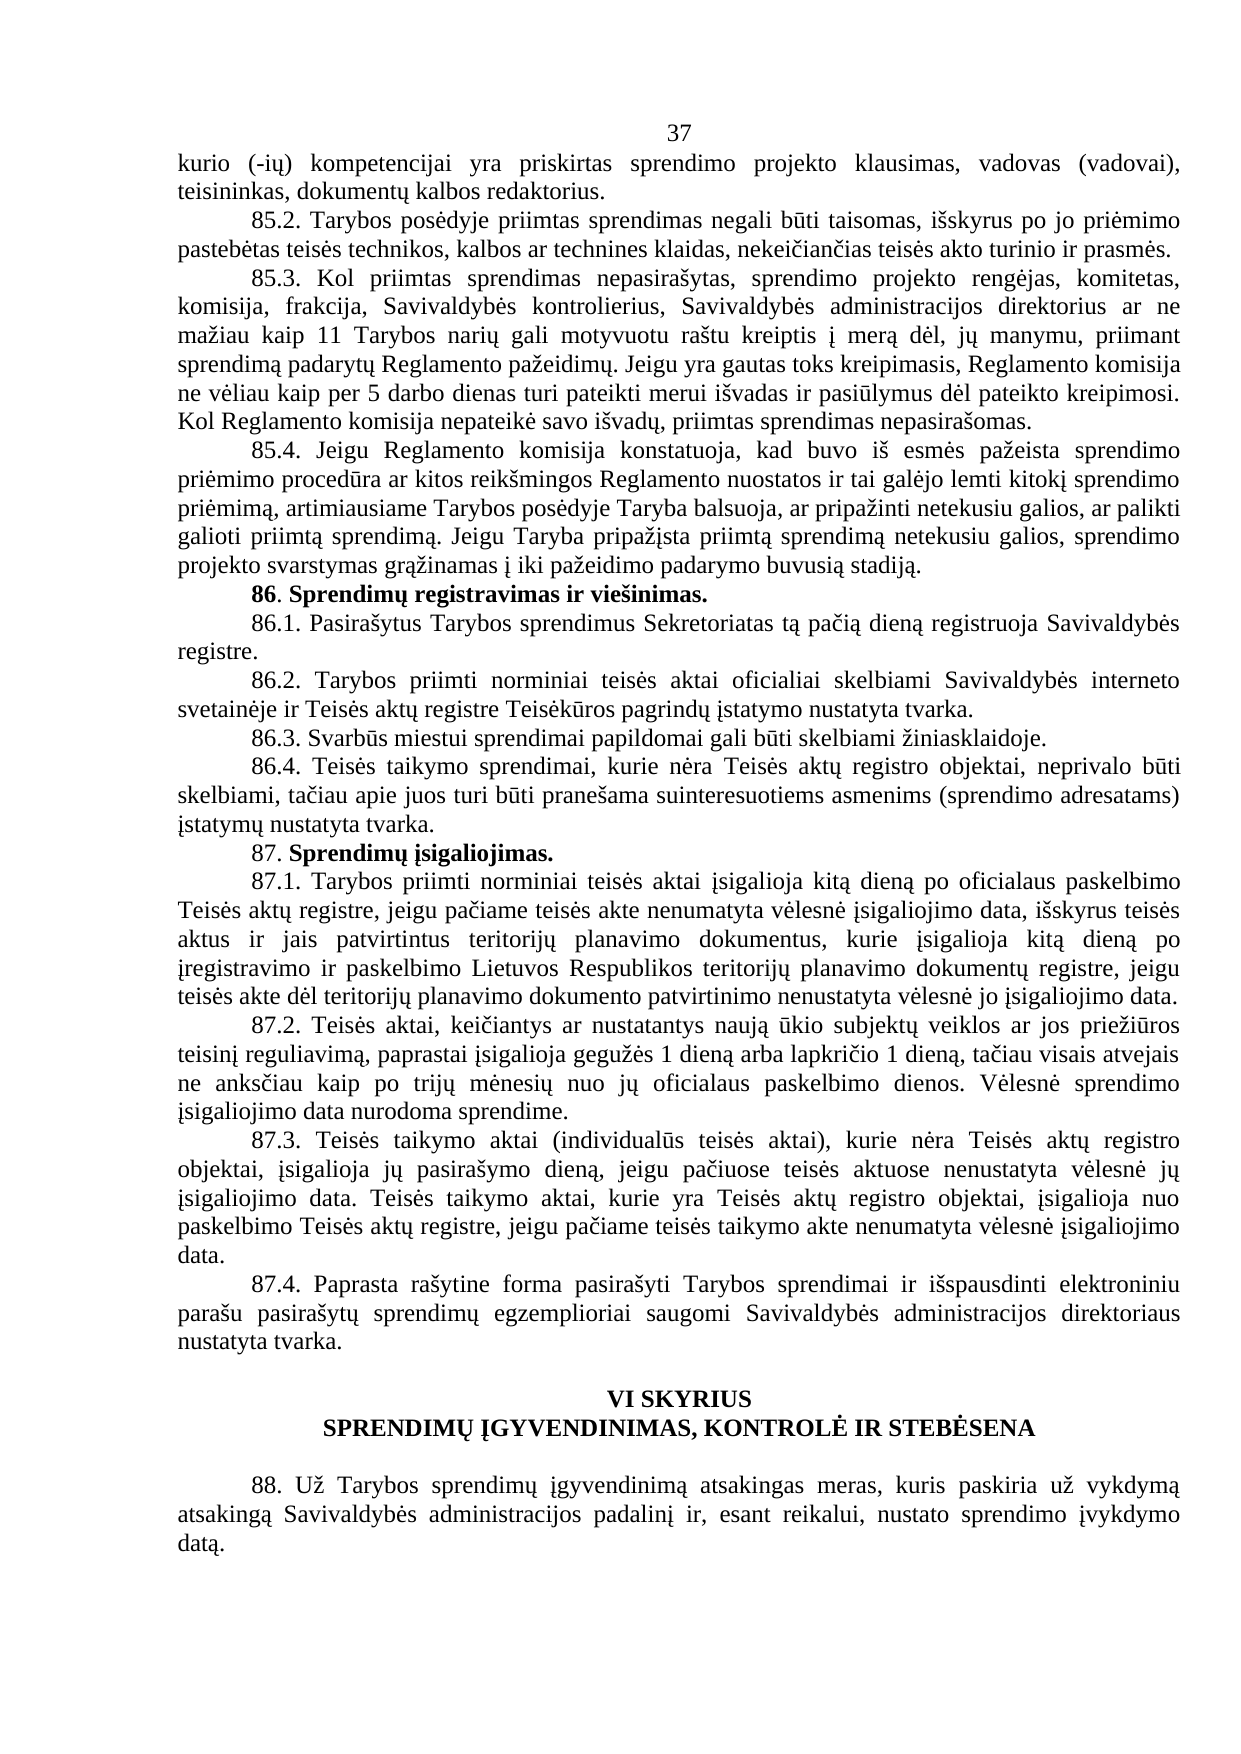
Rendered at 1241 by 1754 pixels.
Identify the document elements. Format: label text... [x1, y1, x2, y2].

text 87.2. Teisės aktai, keičiantys ar nustatantys naują ūkio subjektų veiklos ar jos priežiūros teisinį reguliavimą, paprastai įsigalioja gegužės 1 dieną arba lapkričio 1 dieną, tačiau visais atvejais ne anksčiau kaip po trijų mėnesių nuo jų oficialaus paskelbimo dienos. Vėlesnė sprendimo įsigaliojimo data nurodoma sprendime. [177, 1010, 1181, 1125]
text 87.3. Teisės taikymo aktai (individualūs teisės aktai), kurie nėra Teisės aktų registro objektai, įsigalioja jų pasirašymo dieną, jeigu pačiuose teisės aktuose nenustatyta vėlesnė jų įsigaliojimo data. Teisės taikymo aktai, kurie yra Teisės aktų registro objektai, įsigalioja nuo paskelbimo Teisės aktų registre, jeigu pačiame teisės taikymo akte nenumatyta vėlesnė įsigaliojimo data. [177, 1125, 1181, 1269]
text 87.4. Paprasta rašytine forma pasirašyti Tarybos sprendimai ir išspausdinti elektroniniu parašu pasirašytų sprendimų egzemplioriai saugomi Savivaldybės administracijos direktoriaus nustatyta tvarka. [177, 1269, 1181, 1355]
text 86.2. Tarybos priimti norminiai teisės aktai oficialiai skelbiami Savivaldybės interneto svetainėje ir Teisės aktų registre Teisėkūros pagrindų įstatymo nustatyta tvarka. [177, 665, 1181, 723]
text 86.1. Pasirašytus Tarybos sprendimus Sekretoriatas tą pačią dieną registruoja Savivaldybės registre. [177, 608, 1181, 665]
text 85.3. Kol priimtas sprendimas nepasirašytas, sprendimo projekto rengėjas, komitetas, komisija, frakcija, Savivaldybės kontrolierius, Savivaldybės administracijos direktorius ar ne mažiau kaip 11 Tarybos narių gali motyvuotu raštu kreiptis į merą dėl, jų manymu, priimant sprendimą padarytų Reglamento pažeidimų. Jeigu yra gautas toks kreipimasis, Reglamento komisija ne vėliau kaip per 5 darbo dienas turi pateikti merui išvadas ir pasiūlymus dėl pateikto kreipimosi. Kol Reglamento komisija nepateikė savo išvadų, priimtas sprendimas nepasirašomas. [177, 263, 1181, 435]
text 87.1. Tarybos priimti norminiai teisės aktai įsigalioja kitą dieną po oficialaus paskelbimo Teisės aktų registre, jeigu pačiame teisės akte nenumatyta vėlesnė įsigaliojimo data, išskyrus teisės aktus ir jais patvirtintus teritorijų planavimo dokumentus, kurie įsigalioja kitą dieną po įregistravimo ir paskelbimo Lietuvos Respublikos teritorijų planavimo dokumentų registre, jeigu teisės akte dėl teritorijų planavimo dokumento patvirtinimo nenustatyta vėlesnė jo įsigaliojimo data. [177, 866, 1181, 1010]
text 85.2. Tarybos posėdyje priimtas sprendimas negali būti taisomas, išskyrus po jo priėmimo pastebėtas teisės technikos, kalbos ar technines klaidas, nekeičiančias teisės akto turinio ir prasmės. [177, 205, 1181, 263]
text kurio (-ių) kompetencijai yra priskirtas sprendimo projekto klausimas, vadovas (vadovai), teisininkas, dokumentų kalbos redaktorius. [177, 148, 1181, 205]
text 86.4. Teisės taikymo sprendimai, kurie nėra Teisės aktų registro objektai, neprivalo būti skelbiami, tačiau apie juos turi būti pranešama suinteresuotiems asmenims (sprendimo adresatams) įstatymų nustatyta tvarka. [177, 751, 1181, 838]
text SPRENDIMŲ ĮGYVENDINIMAS, KONTROLĖ IR STEBĖSENA [177, 1413, 1181, 1441]
text 87. Sprendimų įsigaliojimas. [177, 838, 1181, 866]
text 85.4. Jeigu Reglamento komisija konstatuoja, kad buvo iš esmės pažeista sprendimo priėmimo procedūra ar kitos reikšmingos Reglamento nuostatos ir tai galėjo lemti kitokį sprendimo priėmimą, artimiausiame Tarybos posėdyje Taryba balsuoja, ar pripažinti netekusiu galios, ar palikti galioti priimtą sprendimą. Jeigu Taryba pripažįsta priimtą sprendimą netekusiu galios, sprendimo projekto svarstymas grąžinamas į iki pažeidimo padarymo buvusią stadiją. [177, 435, 1181, 579]
text 86. Sprendimų registravimas ir viešinimas. [177, 579, 1181, 608]
text VI SKYRIUS [177, 1384, 1181, 1413]
text 86.3. Svarbūs miestui sprendimai papildomai gali būti skelbiami žiniasklaidoje. [177, 723, 1181, 751]
text 88. Už Tarybos sprendimų įgyvendinimą atsakingas meras, kuris paskiria už vykdymą atsakingą Savivaldybės administracijos padalinį ir, esant reikalui, nustato sprendimo įvykdymo datą. [177, 1470, 1181, 1556]
